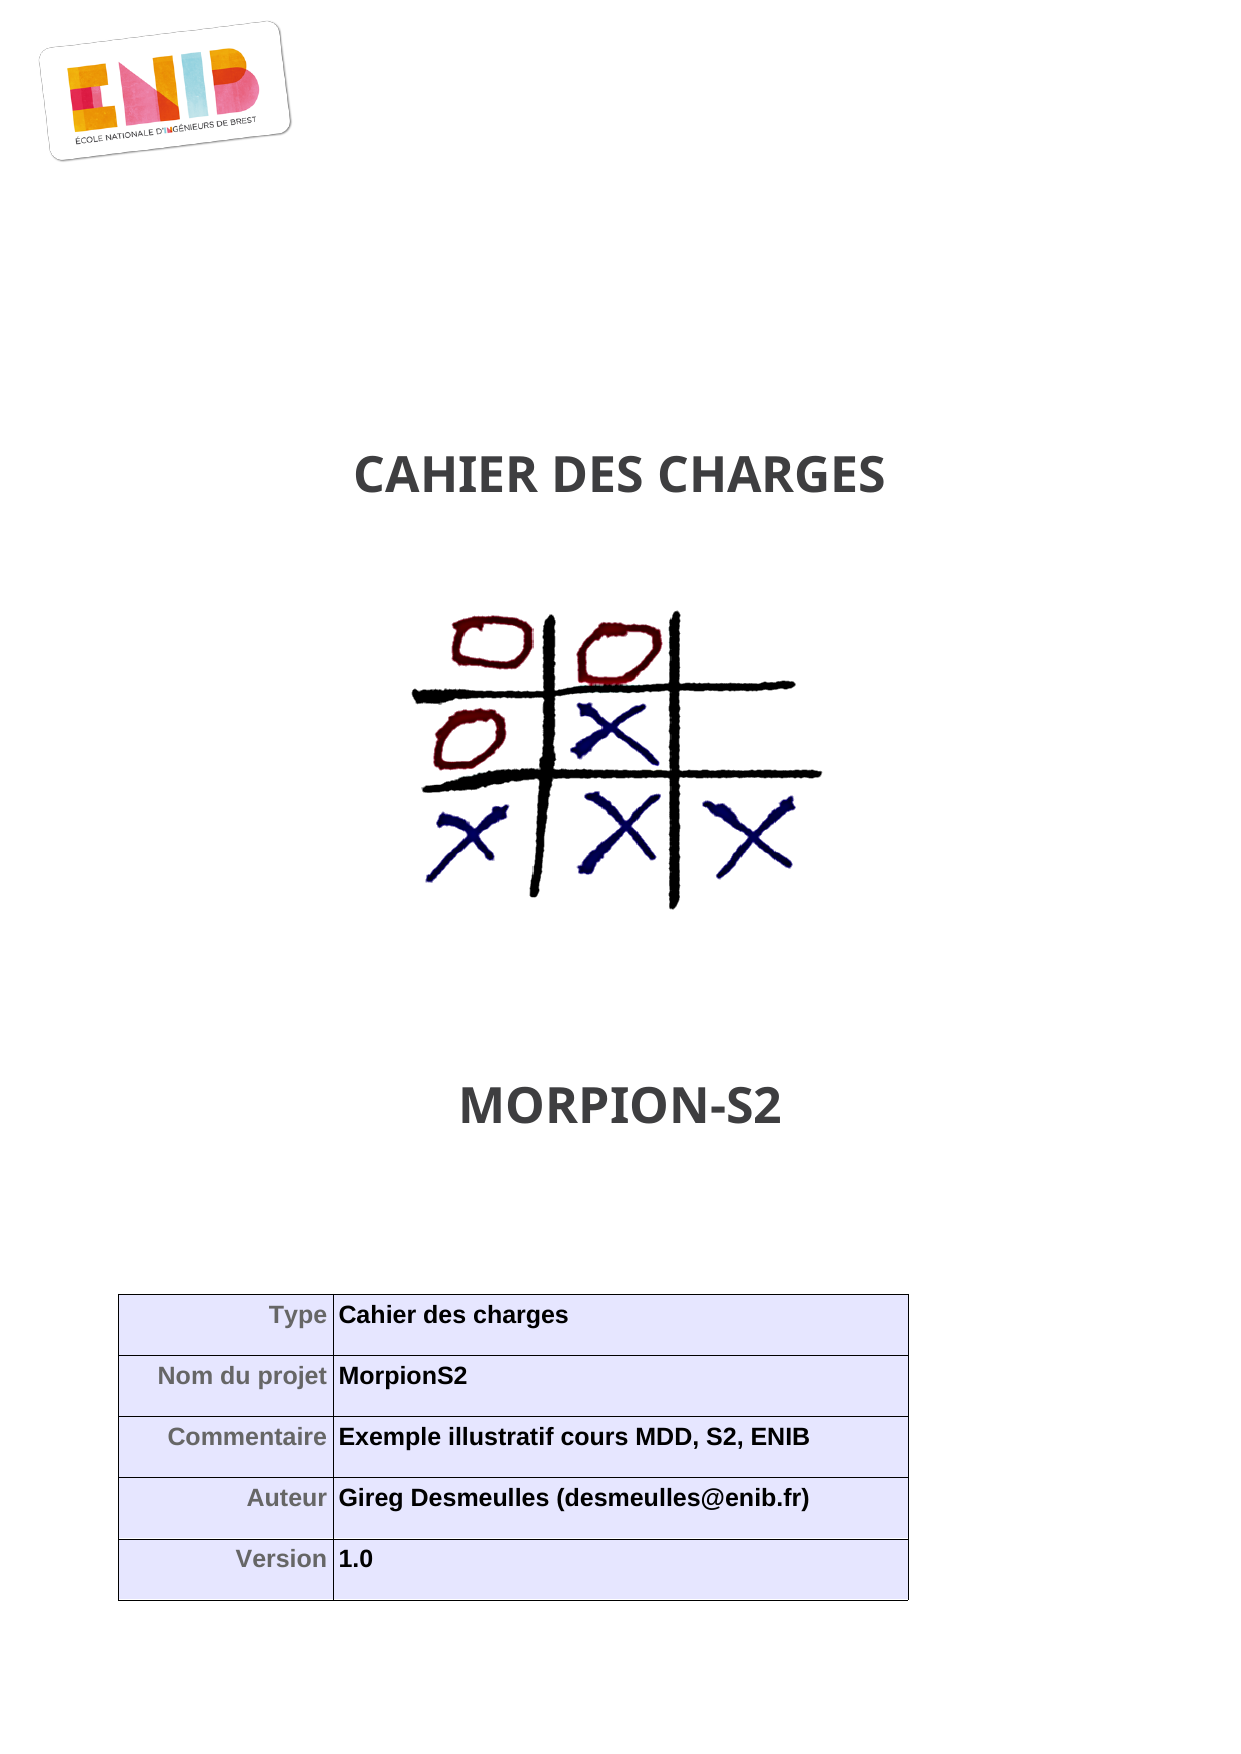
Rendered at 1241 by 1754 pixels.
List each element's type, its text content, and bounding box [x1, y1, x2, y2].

text Morpion-S2 [118, 1070, 1122, 1138]
table_cell Auteur [119, 1478, 333, 1538]
table_cell MorpionS2 [334, 1356, 908, 1416]
table_cell Gireg Desmeulles (desmeulles@enib.fr) [334, 1478, 908, 1538]
picture [396, 603, 845, 920]
table_cell 1.0 [334, 1540, 908, 1599]
table_cell Commentaire [119, 1417, 333, 1477]
table_header Type [119, 1295, 333, 1355]
picture [35, 17, 295, 165]
table_cell Exemple illustratif cours MDD, S2, ENIB [334, 1417, 908, 1477]
text Cahier Des Charges [118, 439, 1122, 507]
table_cell Version [119, 1540, 333, 1599]
table_cell Nom du projet [119, 1356, 333, 1416]
table_header Cahier des charges [334, 1295, 908, 1355]
